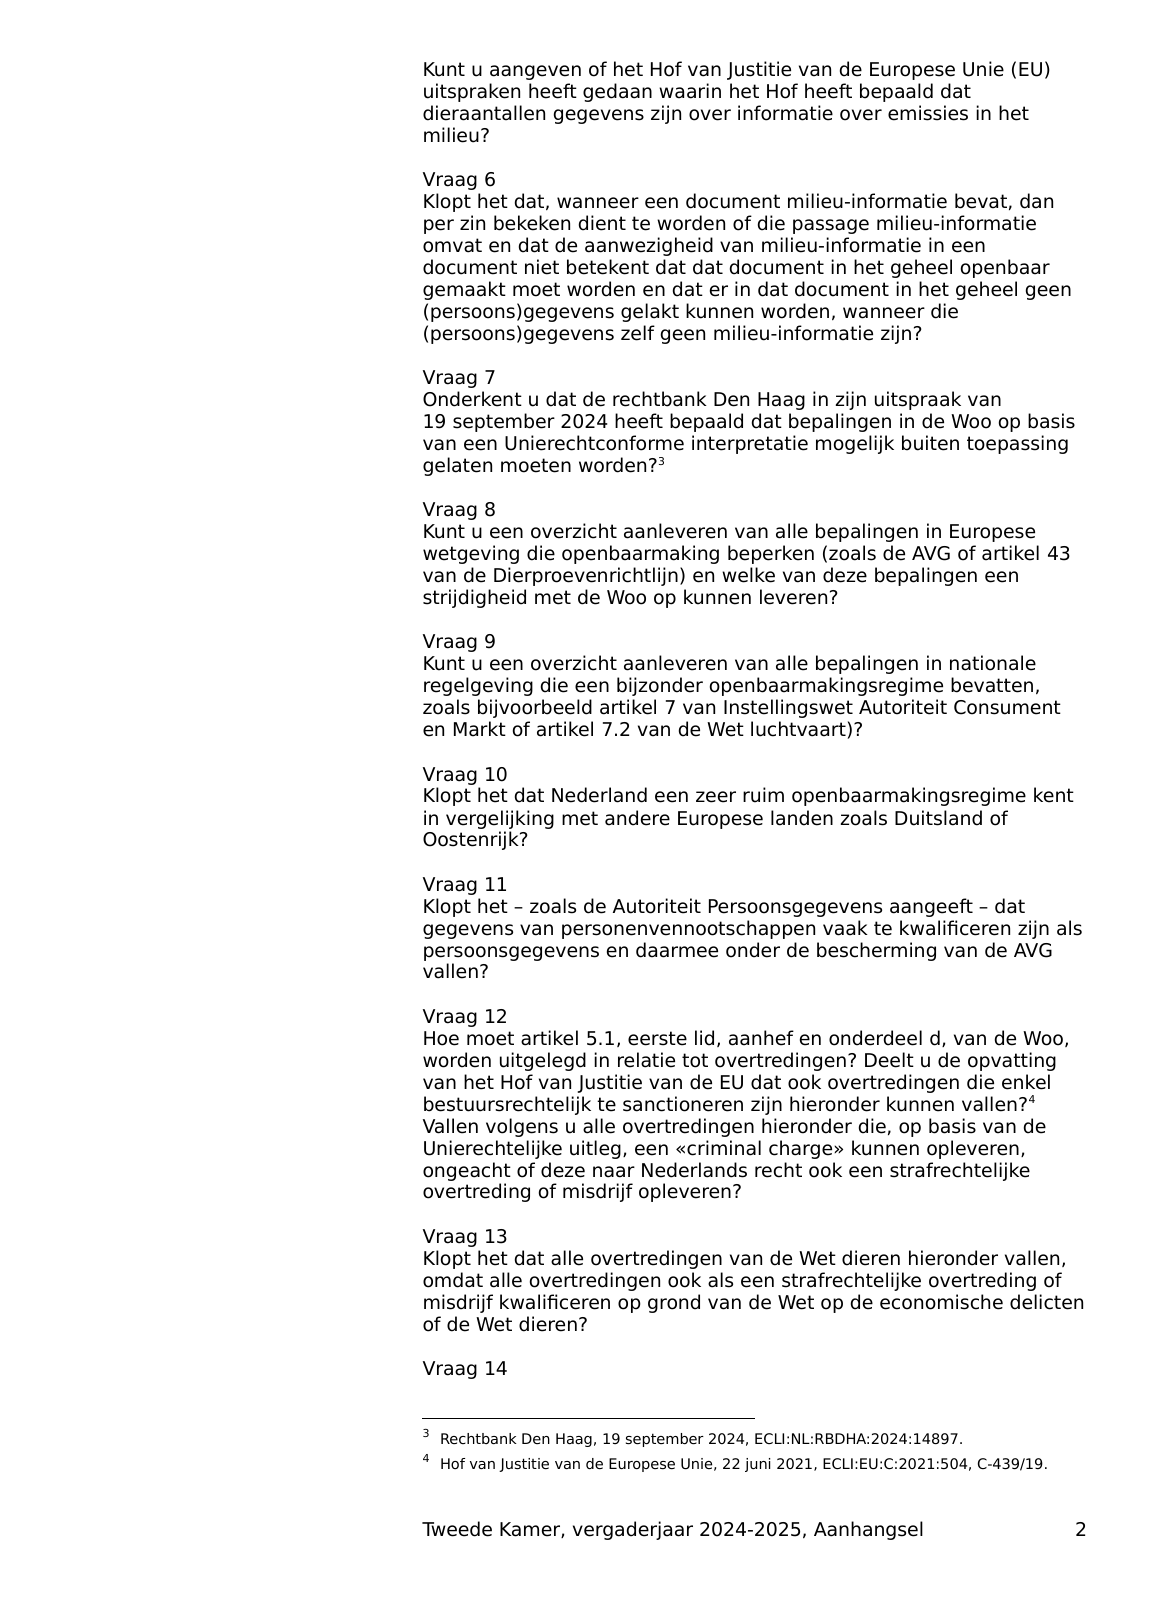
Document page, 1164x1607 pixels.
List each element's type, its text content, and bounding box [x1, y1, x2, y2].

text Hof van Justitie van de Europese Unie, 22 juni 2021, ECLI:EU:C:2021:504, C-439/19. [422, 1452, 1087, 1474]
text Vraag 7 [422, 367, 1087, 389]
text Vraag 11 [422, 873, 1087, 896]
text Klopt het dat Nederland een zeer ruim openbaarmakingsregime kent in vergelijking met andere Europese landen zoals Duitsland of Oostenrijk? [422, 785, 1087, 851]
text Vraag 6 [422, 169, 1087, 191]
text Vraag 12 [422, 1006, 1087, 1028]
text Vraag 10 [422, 763, 1087, 785]
text Vraag 13 [422, 1226, 1087, 1248]
text Kunt u een overzicht aanleveren van alle bepalingen in Europese wetgeving die openbaarmaking beperken (zoals de AVG of artikel 43 van de Dierproevenrichtlijn) en welke van deze bepalingen een strijdigheid met de Woo op kunnen leveren? [422, 521, 1087, 609]
text Kunt u aangeven of het Hof van Justitie van de Europese Unie (EU) uitspraken heeft gedaan waarin het Hof heeft bepaald dat dieraantallen gegevens zijn over informatie over emissies in het milieu? [422, 59, 1087, 147]
text Onderkent u dat de rechtbank Den Haag in zijn uitspraak van 19 september 2024 heeft bepaald dat bepalingen in de Woo op basis van een Unierechtconforme interpretatie mogelijk buiten toepassing gelaten moeten worden? [422, 389, 1087, 477]
text Klopt het – zoals de Autoriteit Persoonsgegevens aangeeft – dat gegevens van personenvennootschappen vaak te kwalificeren zijn als persoonsgegevens en daarmee onder de bescherming van de AVG vallen? [422, 896, 1087, 983]
text Vraag 8 [422, 499, 1087, 521]
text Hoe moet artikel 5.1, eerste lid, aanhef en onderdeel d, van de Woo, worden uitgelegd in relatie tot overtredingen? Deelt u de opvatting van het Hof van Justitie van de EU dat ook overtredingen die enkel bestuursrechtelijk te sanctioneren zijn hieronder kunnen vallen? Vallen volgens u alle overtredingen hieronder die, op basis van de Unierechtelijke uitleg, een «criminal charge» kunnen opleveren, ongeacht of deze naar Nederlands recht ook een strafrechtelijke overtreding of misdrijf opleveren? [422, 1028, 1087, 1203]
text Klopt het dat, wanneer een document milieu-informatie bevat, dan per zin bekeken dient te worden of die passage milieu-informatie omvat en dat de aanwezigheid van milieu-informatie in een document niet betekent dat dat document in het geheel openbaar gemaakt moet worden en dat er in dat document in het geheel geen (persoons)gegevens gelakt kunnen worden, wanneer die (persoons)gegevens zelf geen milieu-informatie zijn? [422, 191, 1087, 345]
text Rechtbank Den Haag, 19 september 2024, ECLI:NL:RBDHA:2024:14897. [422, 1427, 1087, 1449]
text Kunt u een overzicht aanleveren van alle bepalingen in nationale regelgeving die een bijzonder openbaarmakingsregime bevatten, zoals bijvoorbeeld artikel 7 van Instellingswet Autoriteit Consument en Markt of artikel 7.2 van de Wet luchtvaart)? [422, 653, 1087, 741]
text Vraag 9 [422, 631, 1087, 653]
text Vraag 14 [422, 1358, 1087, 1380]
text Klopt het dat alle overtredingen van de Wet dieren hieronder vallen, omdat alle overtredingen ook als een strafrechtelijke overtreding of misdrijf kwalificeren op grond van de Wet op de economische delicten of de Wet dieren? [422, 1248, 1087, 1336]
